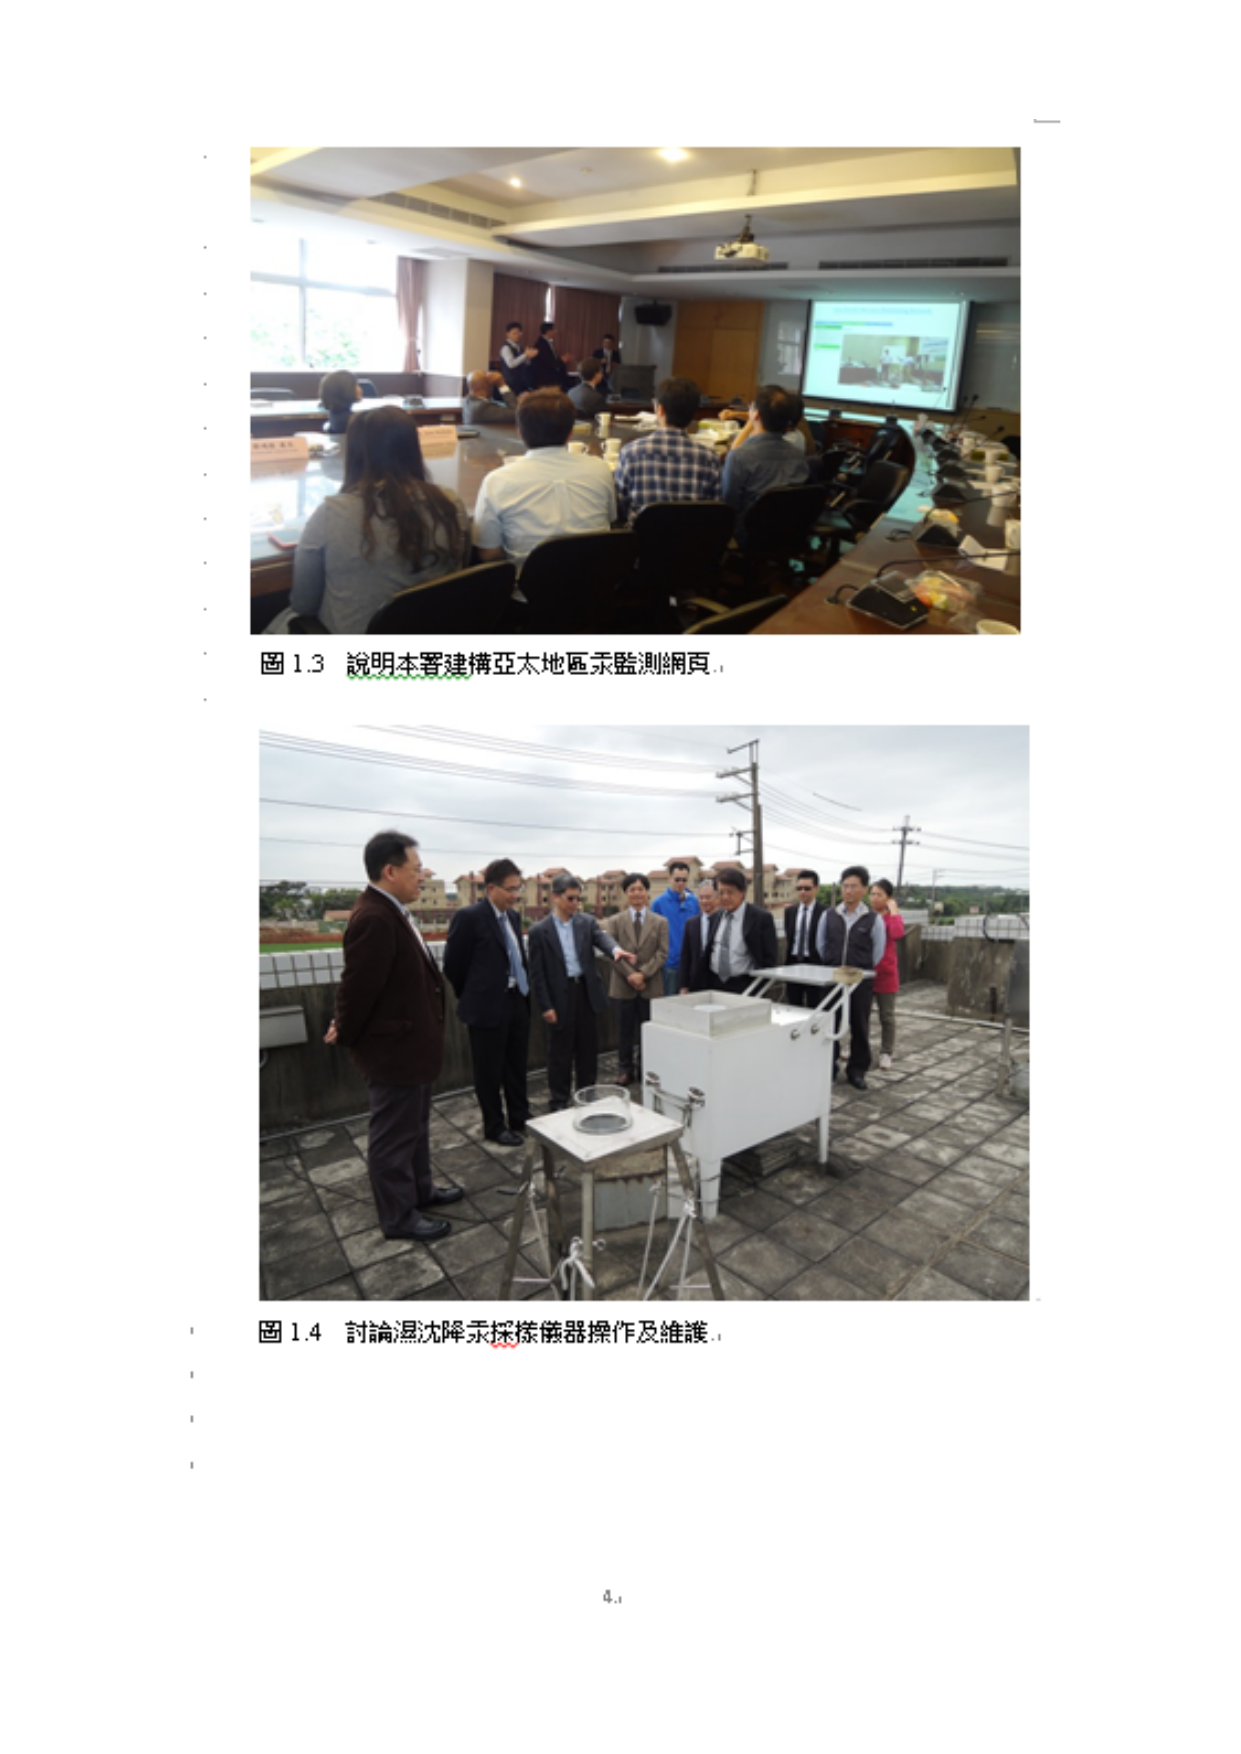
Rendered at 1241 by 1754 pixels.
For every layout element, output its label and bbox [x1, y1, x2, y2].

picture [187, 119, 1061, 1620]
